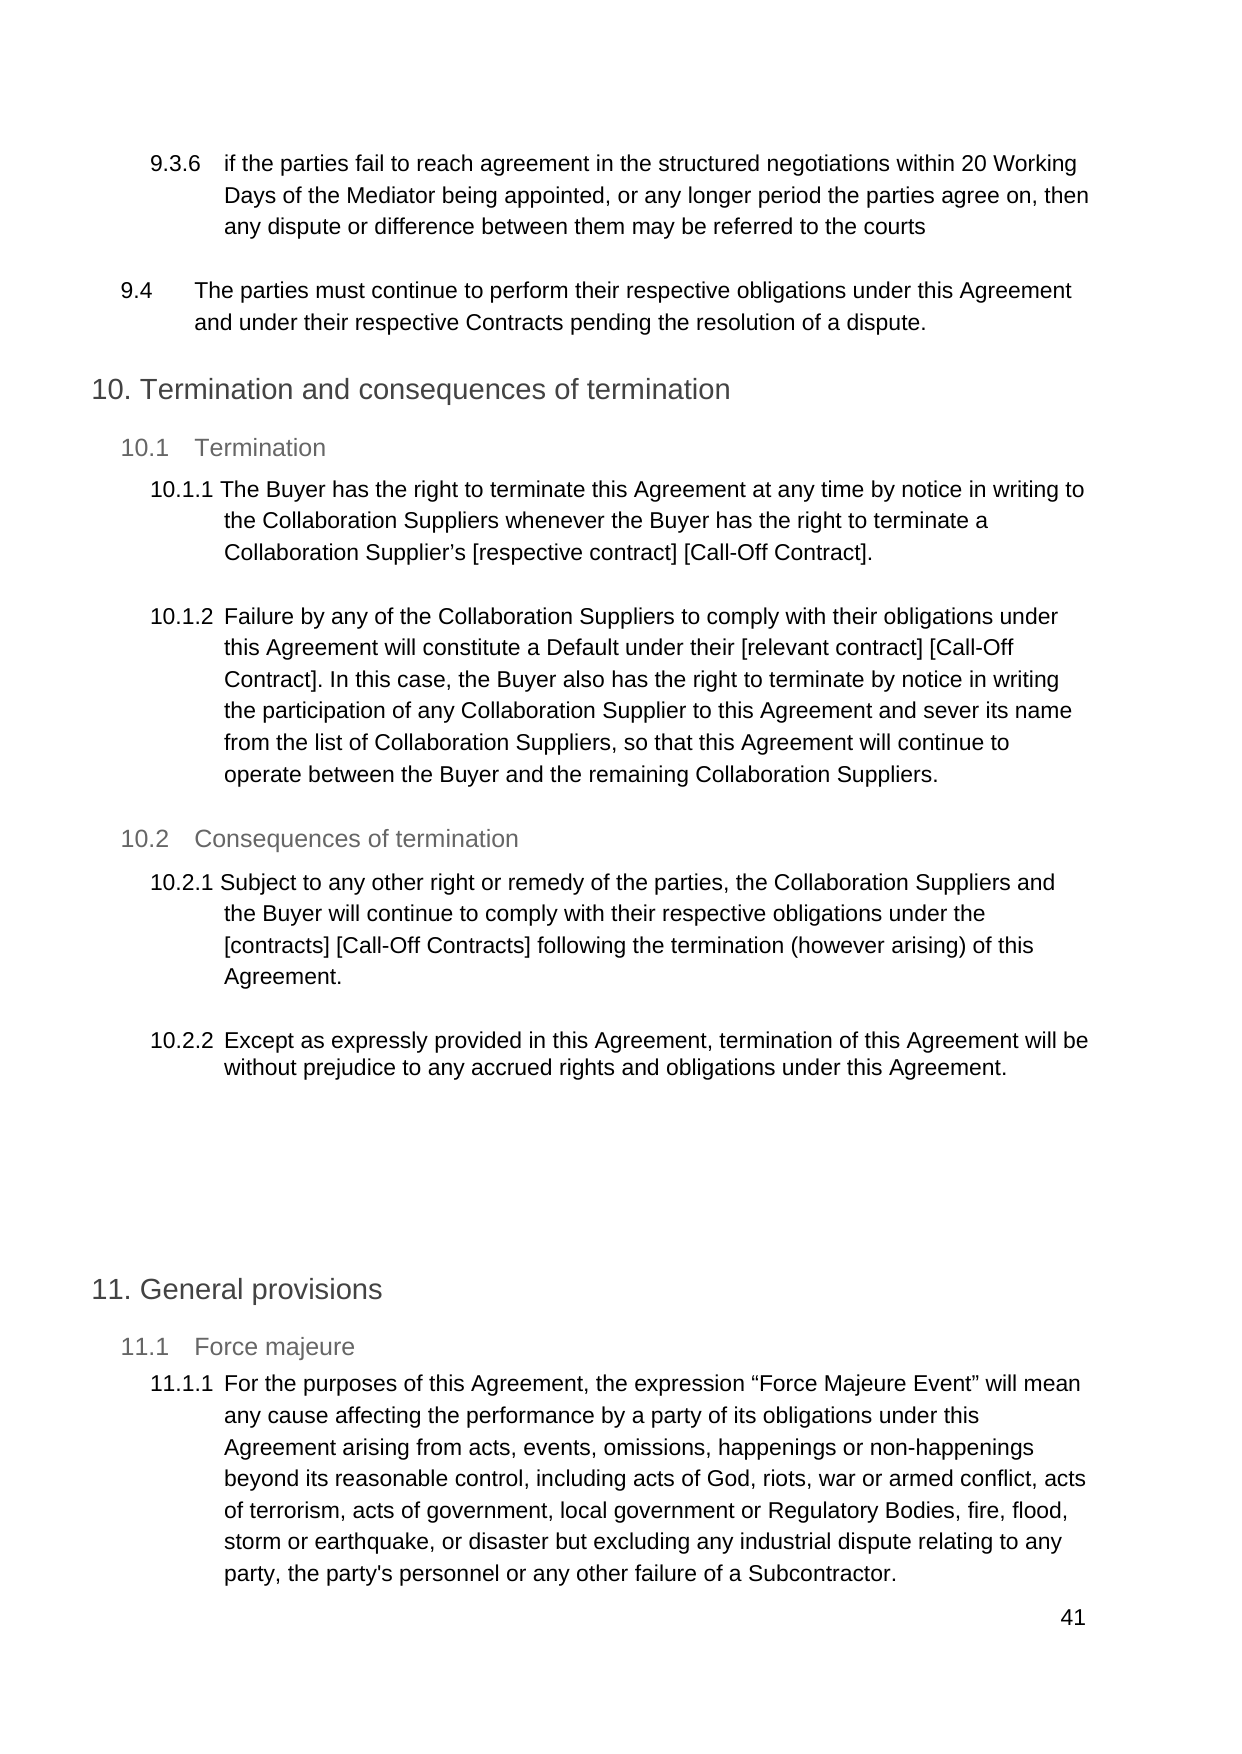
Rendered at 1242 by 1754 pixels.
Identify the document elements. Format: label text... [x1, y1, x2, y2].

subtitle 11.1.1 For the purposes of this Agreement, the expression “Force Majeure Event” will mean any cause affecting the performance by a party of its obligations under this Agreement arising from acts, events, omissions, happenings or non-happenings beyond its reasonable control, including acts of God, riots, war or armed conflict, acts of terrorism, acts of government, local government or Regulatory Bodies, fire, flood, storm or earthquake, or disaster but excluding any industrial dispute relating to any party, the party's personnel or any other failure of a Subcontractor. [150, 1370, 1090, 1586]
subtitle 9.4 The parties must continue to perform their respective obligations under this Agreement and under their respective Contracts pending the resolution of a dispute. [120, 277, 1090, 335]
subtitle 10.1.2 Failure by any of the Collaboration Suppliers to comply with their obligations under this Agreement will constitute a Default under their [relevant contract] [Call-Off Contract]. In this case, the Buyer also has the right to terminate by notice in writing the participation of any Collaboration Supplier to this Agreement and sever its name from the list of Collaboration Suppliers, so that this Agreement will continue to operate between the Buyer and the remaining Collaboration Suppliers. [150, 603, 1090, 787]
subtitle 11. General provisions [91, 1272, 1092, 1305]
subtitle 10.1.1 The Buyer has the right to terminate this Agreement at any time by notice in writing to the Collaboration Suppliers whenever the Buyer has the right to terminate a Collaboration Supplier’s [respective contract] [Call-Off Contract]. [150, 476, 1090, 565]
subtitle 10.2.2 Except as expressly provided in this Agreement, termination of this Agreement will be without prejudice to any accrued rights and obligations under this Agreement. [150, 1027, 1090, 1080]
subtitle 10.1 Termination [120, 433, 1092, 462]
subtitle 9.3.6 if the parties fail to reach agreement in the structured negotiations within 20 Working Days of the Mediator being appointed, or any longer period the parties agree on, then any dispute or difference between them may be referred to the courts [150, 150, 1090, 239]
subtitle 10.2 Consequences of termination [120, 824, 1092, 853]
subtitle 11.1 Force majeure [120, 1332, 1092, 1361]
subtitle 10.2.1 Subject to any other right or remedy of the parties, the Collaboration Suppliers and the Buyer will continue to comply with their respective obligations under the [contracts] [Call-Off Contracts] following the termination (however arising) of this Agreement. [150, 869, 1090, 990]
subtitle 10. Termination and consequences of termination [91, 372, 1092, 406]
